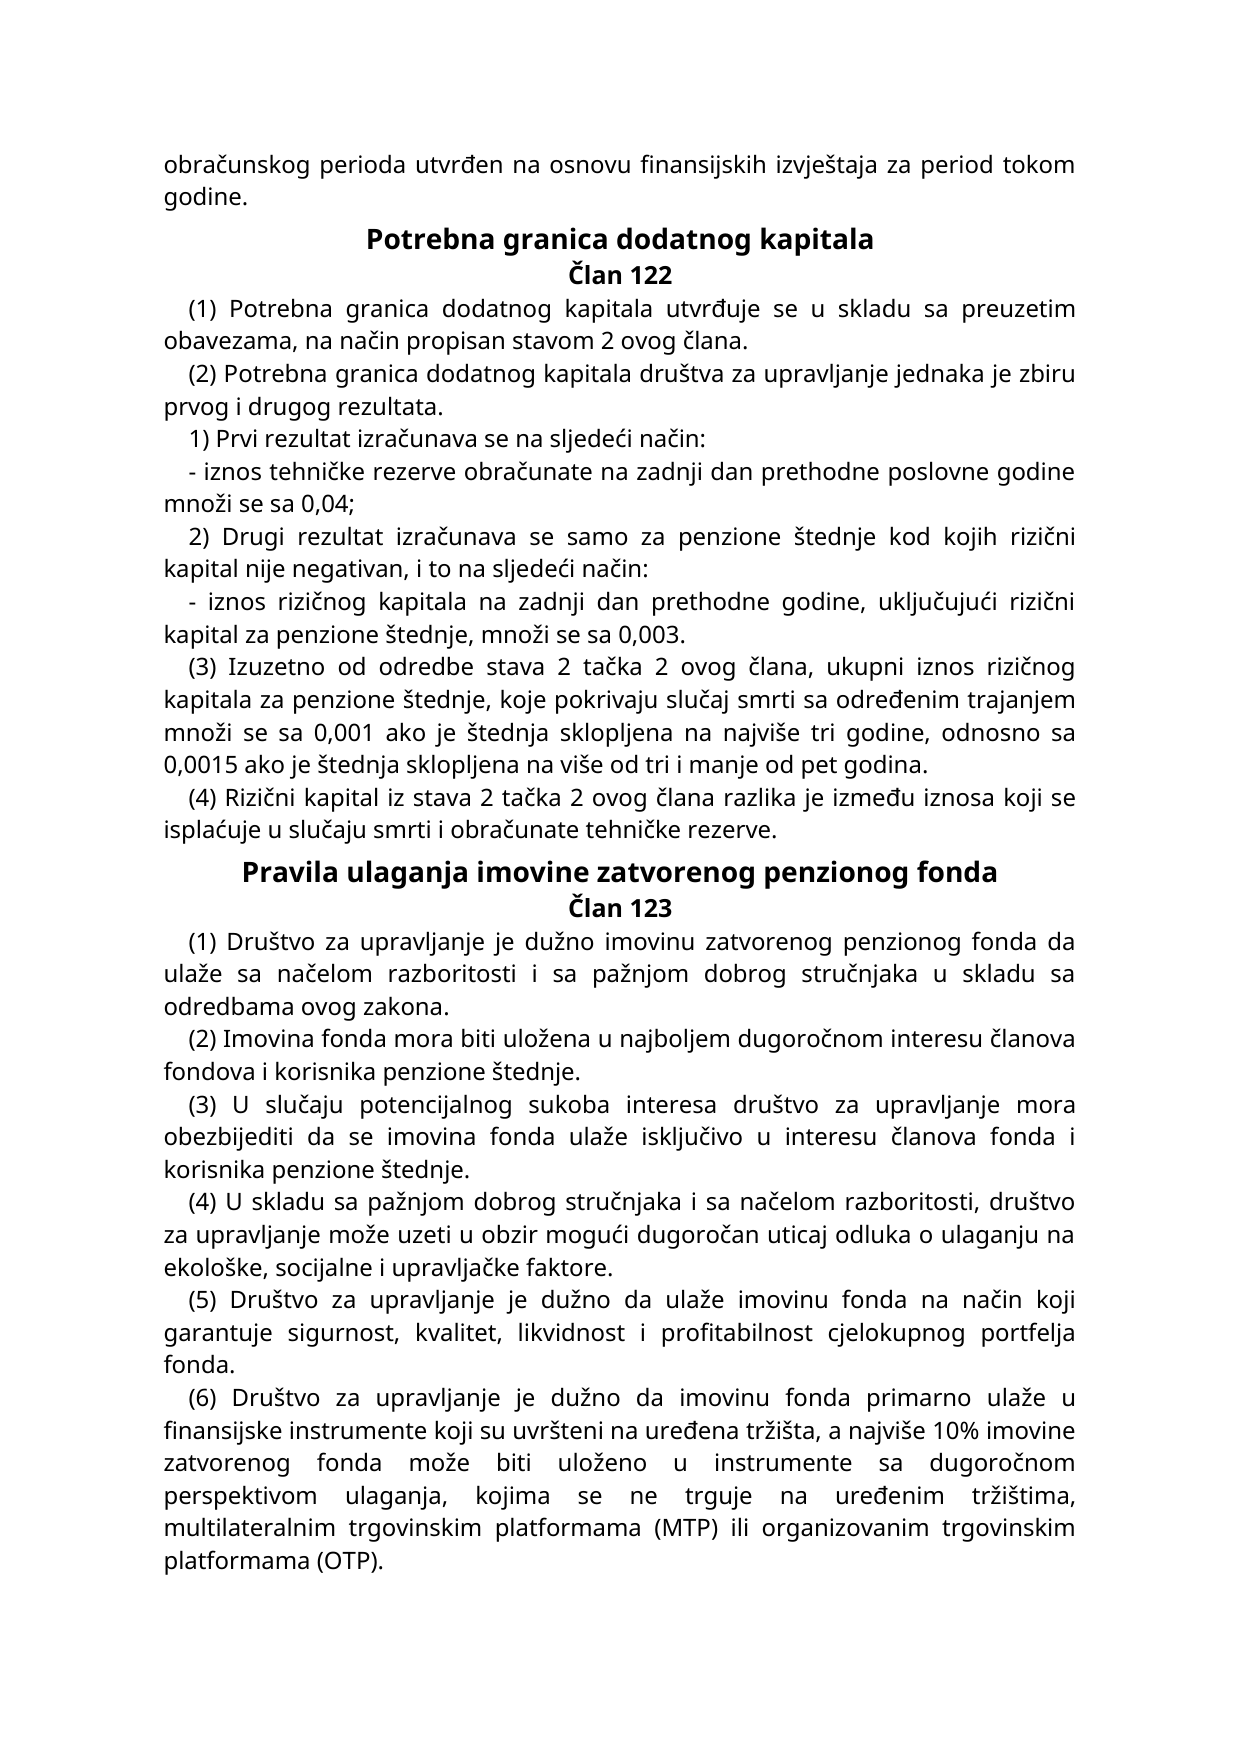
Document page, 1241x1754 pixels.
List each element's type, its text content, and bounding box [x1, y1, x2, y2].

text - iznos rizičnog kapitala na zadnji dan prethodne godine, uključujući rizični kapital za penzione štednje, množi se sa 0,003. [163, 585, 1077, 650]
text (5) Društvo za upravljanje je dužno da ulaže imovinu fonda na način koji garantuje sigurnost, kvalitet, likvidnost i profitabilnost cjelokupnog portfelja fonda. [163, 1283, 1077, 1381]
text 1) Prvi rezultat izračunava se na sljedeći način: [163, 422, 1077, 454]
text 2) Drugi rezultat izračunava se samo za penzione štednje kod kojih rizični kapital nije negativan, i to na sljedeći način: [163, 520, 1077, 585]
text Pravila ulaganja imovine zatvorenog penzionog fonda [148, 852, 1093, 890]
text (2) Imovina fonda mora biti uložena u najboljem dugoročnom interesu članova fondova i korisnika penzione štednje. [163, 1022, 1077, 1087]
text (4) U skladu sa pažnjom dobrog stručnjaka i sa načelom razboritosti, društvo za upravljanje može uzeti u obzir mogući dugoročan uticaj odluka o ulaganju na ekološke, socijalne i upravljačke faktore. [163, 1185, 1077, 1283]
text Član 123 [148, 890, 1093, 924]
text (6) Društvo za upravljanje je dužno da imovinu fonda primarno ulaže u finansijske instrumente koji su uvršteni na uređena tržišta, a najviše 10% imovine zatvorenog fonda može biti uloženo u instrumente sa dugoročnom perspektivom ulaganja, kojima se ne trguje na uređenim tržištima, multilateralnim trgovinskim platformama (MTP) ili organizovanim trgovinskim platformama (OTP). [163, 1381, 1077, 1576]
text Potrebna granica dodatnog kapitala [148, 219, 1093, 257]
text (3) Izuzetno od odredbe stava 2 tačka 2 ovog člana, ukupni iznos rizičnog kapitala za penzione štednje, koje pokrivaju slučaj smrti sa određenim trajanjem množi se sa 0,001 ako je štednja sklopljena na najviše tri godine, odnosno sa 0,0015 ako je štednja sklopljena na više od tri i manje od pet godina. [163, 650, 1077, 781]
text (3) U slučaju potencijalnog sukoba interesa društvo za upravljanje mora obezbijediti da se imovina fonda ulaže isključivo u interesu članova fonda i korisnika penzione štednje. [163, 1087, 1077, 1185]
text (1) Društvo za upravljanje je dužno imovinu zatvorenog penzionog fonda da ulaže sa načelom razboritosti i sa pažnjom dobrog stručnjaka u skladu sa odredbama ovog zakona. [163, 924, 1077, 1022]
text (2) Potrebna granica dodatnog kapitala društva za upravljanje jednaka je zbiru prvog i drugog rezultata. [163, 357, 1077, 422]
text - iznos tehničke rezerve obračunate na zadnji dan prethodne poslovne godine množi se sa 0,04; [163, 454, 1077, 520]
text (1) Potrebna granica dodatnog kapitala utvrđuje se u skladu sa preuzetim obavezama, na način propisan stavom 2 ovog člana. [163, 291, 1077, 357]
text (4) Rizični kapital iz stava 2 tačka 2 ovog člana razlika je između iznosa koji se isplaćuje u slučaju smrti i obračunate tehničke rezerve. [163, 781, 1077, 846]
text Član 122 [148, 257, 1093, 291]
text obračunskog perioda utvrđen na osnovu finansijskih izvještaja za period tokom godine. [163, 148, 1077, 213]
